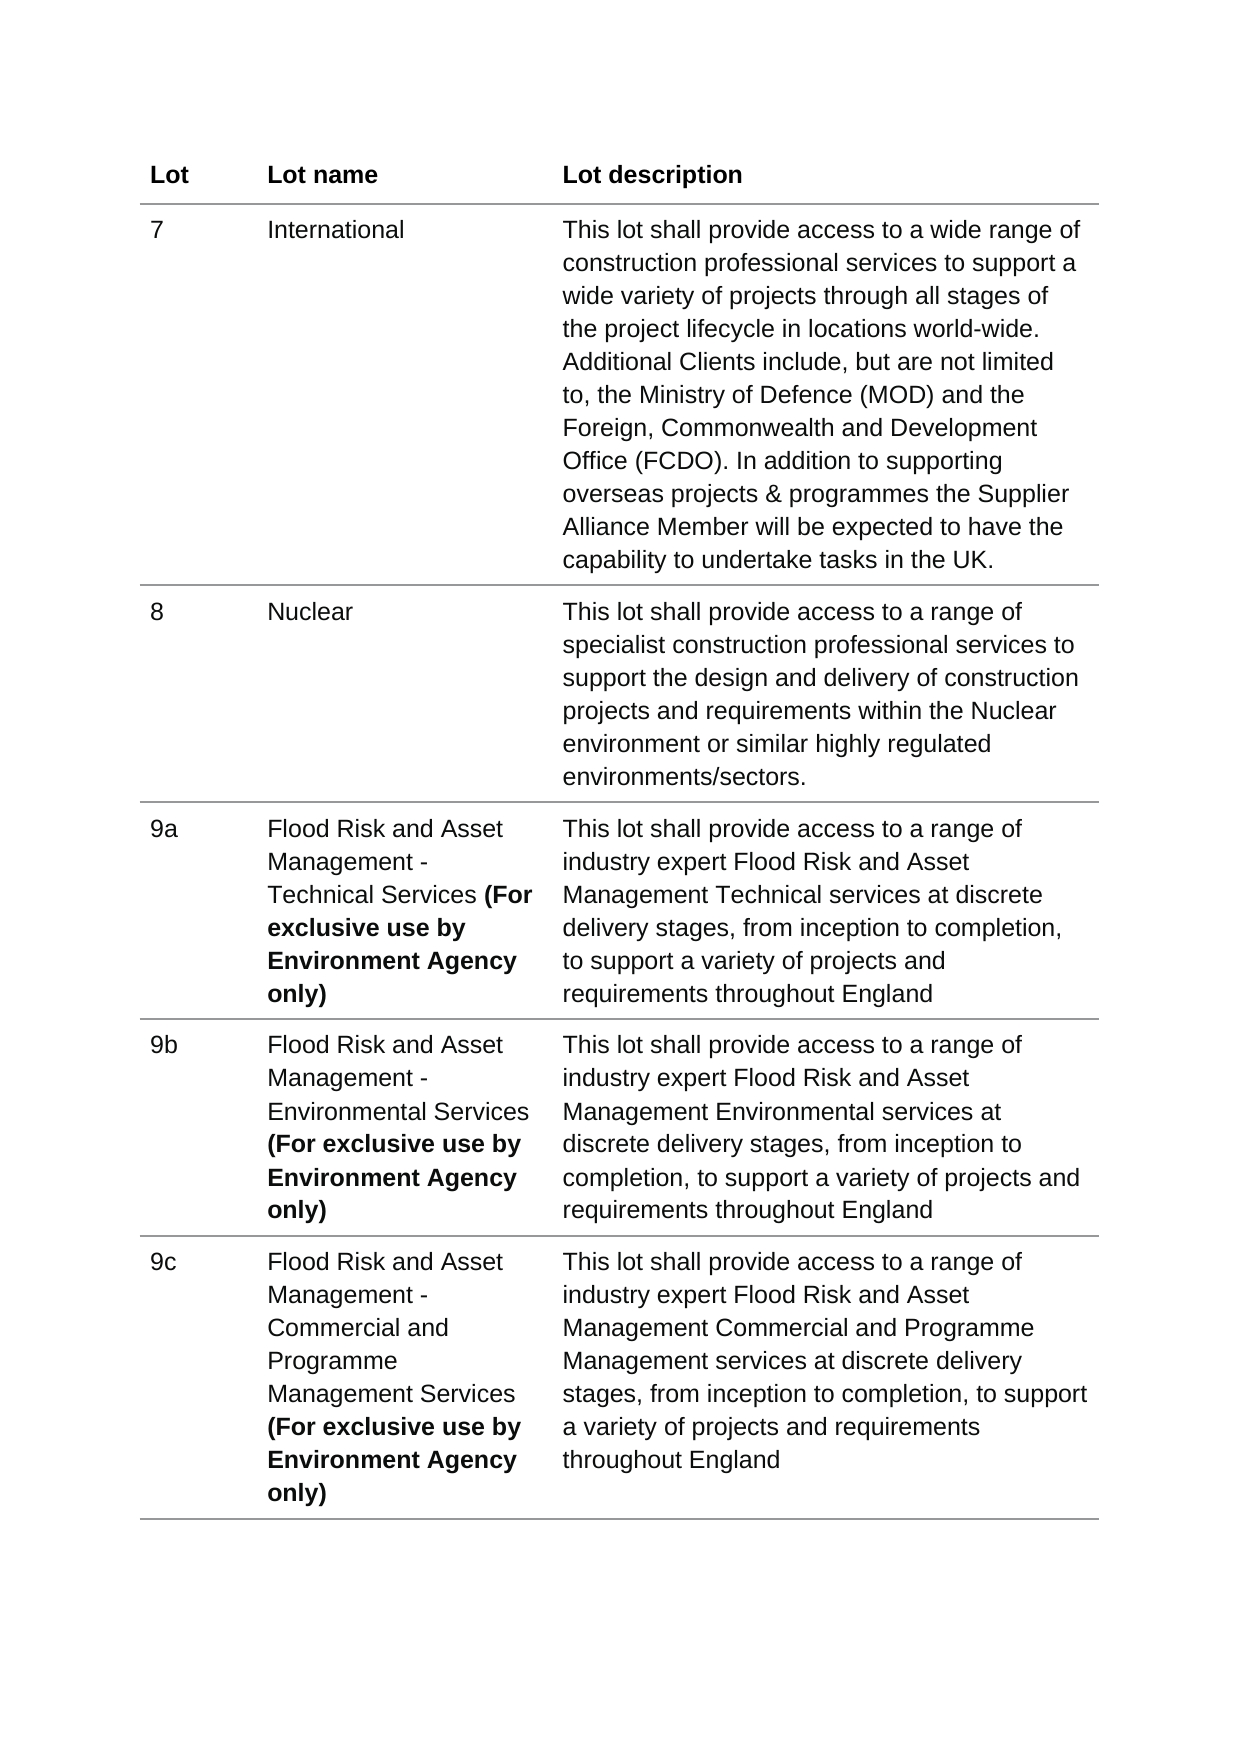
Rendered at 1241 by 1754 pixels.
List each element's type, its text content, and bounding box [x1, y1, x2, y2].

table_cell Nuclear [257, 586, 552, 801]
table_cell 8 [140, 586, 257, 801]
table_cell Flood Risk and Asset Management - Technical Services (For exclusive use by Environment Agency only) [257, 803, 552, 1018]
table_cell 7 [140, 205, 257, 584]
table_cell 9a [140, 803, 257, 1018]
table_cell Flood Risk and Asset Management - Environmental Services (For exclusive use by Environment Agency only) [257, 1020, 552, 1235]
table_cell International [257, 205, 552, 584]
table_cell 9c [140, 1237, 257, 1517]
table_cell Flood Risk and Asset Management - Commercial and Programme Management Services (For exclusive use by Environment Agency only) [257, 1237, 552, 1517]
table_header Lot [140, 150, 257, 202]
table_cell This lot shall provide access to a range of industry expert Flood Risk and Asset Management Technical services at discrete delivery stages, from inception to completion, to support a variety of projects and requirements throughout England [552, 803, 1098, 1018]
table_cell This lot shall provide access to a range of industry expert Flood Risk and Asset Management Environmental services at discrete delivery stages, from inception to completion, to support a variety of projects and requirements throughout England [552, 1020, 1098, 1235]
table_cell This lot shall provide access to a range of specialist construction professional services to support the design and delivery of construction projects and requirements within the Nuclear environment or similar highly regulated environments/sectors. [552, 586, 1098, 801]
table_cell 9b [140, 1020, 257, 1235]
table_cell This lot shall provide access to a wide range of construction professional services to support a wide variety of projects through all stages of the project lifecycle in locations world-wide. Additional Clients include, but are not limited to, the Ministry of Defence (MOD) and the Foreign, Commonwealth and Development Office (FCDO). In addition to supporting overseas projects & programmes the Supplier Alliance Member will be expected to have the capability to undertake tasks in the UK. [552, 205, 1098, 584]
table_header Lot name [257, 150, 552, 202]
table_header Lot description [552, 150, 1098, 202]
table_cell This lot shall provide access to a range of industry expert Flood Risk and Asset Management Commercial and Programme Management services at discrete delivery stages, from inception to completion, to support a variety of projects and requirements throughout England [552, 1237, 1098, 1517]
